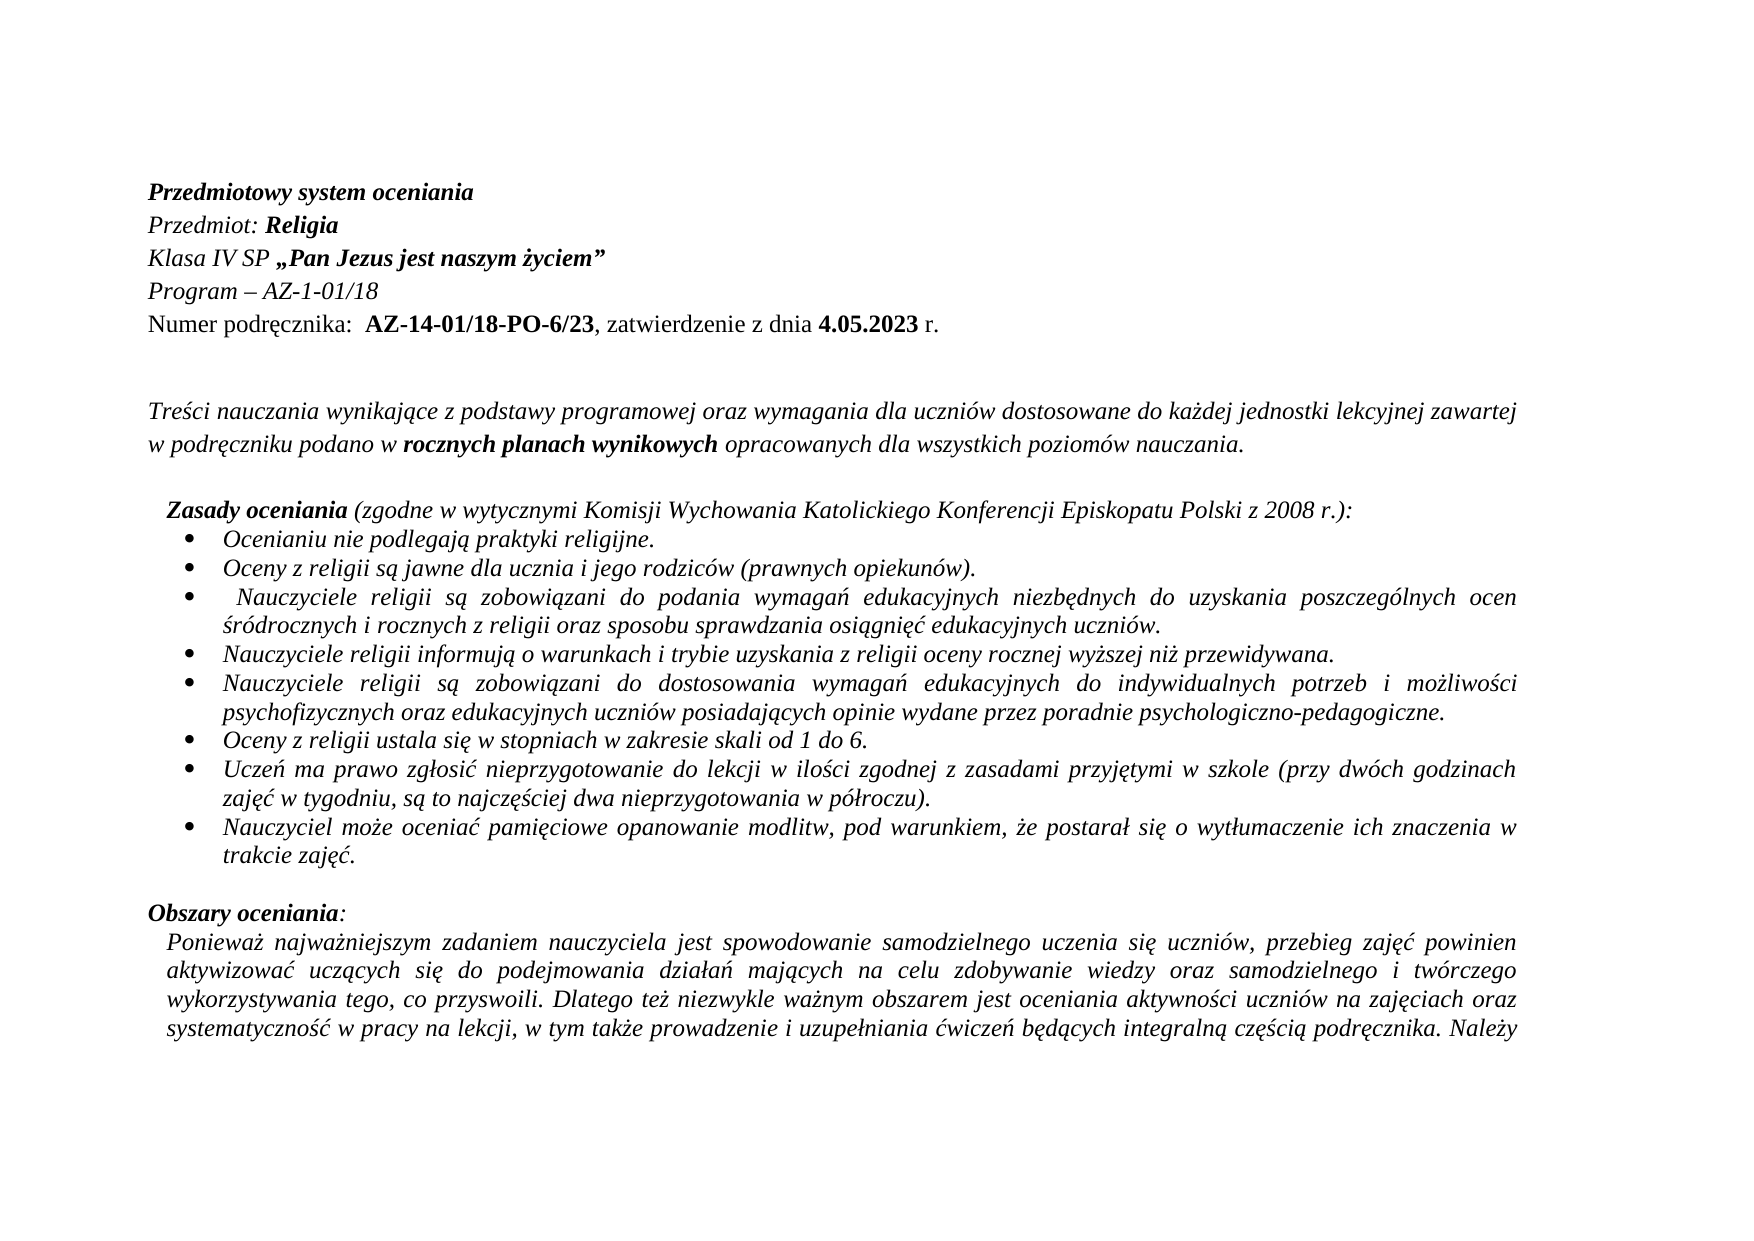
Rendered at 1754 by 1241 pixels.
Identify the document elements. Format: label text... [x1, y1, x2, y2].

subtitle Ocenianiu nie podlegają praktyki religijne. [185, 524, 1521, 553]
subtitle Zasady oceniania (zgodne w wytycznymi Komisji Wychowania Katolickiego Konferencji Episkopatu Polski z 2008 r.): [166, 495, 1521, 524]
text Numer podręcznika: AZ-14-01/18-PO-6/23, zatwierdzenie z dnia 4.05.2023 r. [148, 309, 1521, 338]
subtitle Przedmiotowy system oceniania [148, 177, 1521, 206]
subtitle Obszary oceniania: [148, 898, 1521, 927]
subtitle Uczeń ma prawo zgłosić nieprzygotowanie do lekcji w ilości zgodnej z zasadami przyjętymi w szkole (przy dwóch godzinach zajęć w tygodniu, są to najczęściej dwa nieprzygotowania w półroczu). [185, 754, 1521, 812]
subtitle Treści nauczania wynikające z podstawy programowej oraz wymagania dla uczniów dostosowane do każdej jednostki lekcyjnej zawartej w podręczniku podano w rocznych planach wynikowych opracowanych dla wszystkich poziomów nauczania. [148, 396, 1521, 458]
subtitle Oceny z religii ustala się w stopniach w zakresie skali od 1 do 6. [185, 725, 1521, 754]
subtitle Nauczyciele religii informują o warunkach i trybie uzyskania z religii oceny rocznej wyższej niż przewidywana. [185, 639, 1521, 668]
subtitle Oceny z religii są jawne dla ucznia i jego rodziców (prawnych opiekunów). [185, 553, 1521, 582]
subtitle Przedmiot: Religia [148, 210, 1521, 239]
subtitle Nauczyciel może oceniać pamięciowe opanowanie modlitw, pod warunkiem, że postarał się o wytłumaczenie ich znaczenia w trakcie zajęć. [185, 812, 1521, 869]
subtitle Nauczyciele religii są zobowiązani do podania wymagań edukacyjnych niezbędnych do uzyskania poszczególnych ocen śródrocznych i rocznych z religii oraz sposobu sprawdzania osiągnięć edukacyjnych uczniów. [185, 582, 1521, 639]
subtitle Klasa IV SP „Pan Jezus jest naszym życiem” [148, 243, 1521, 272]
subtitle Ponieważ najważniejszym zadaniem nauczyciela jest spowodowanie samodzielnego uczenia się uczniów, przebieg zajęć powinien aktywizować uczących się do podejmowania działań mających na celu zdobywanie wiedzy oraz samodzielnego i twórczego wykorzystywania tego, co przyswoili. Dlatego też niezwykle ważnym obszarem jest oceniania aktywności uczniów na zajęciach oraz systematyczność w pracy na lekcji, w tym także prowadzenie i uzupełniania ćwiczeń będących integralną częścią podręcznika. Należy [166, 927, 1521, 1042]
subtitle Nauczyciele religii są zobowiązani do dostosowania wymagań edukacyjnych do indywidualnych potrzeb i możliwości psychofizycznych oraz edukacyjnych uczniów posiadających opinie wydane przez poradnie psychologiczno-pedagogiczne. [185, 668, 1521, 725]
subtitle Program – AZ-1-01/18 [148, 276, 1521, 305]
